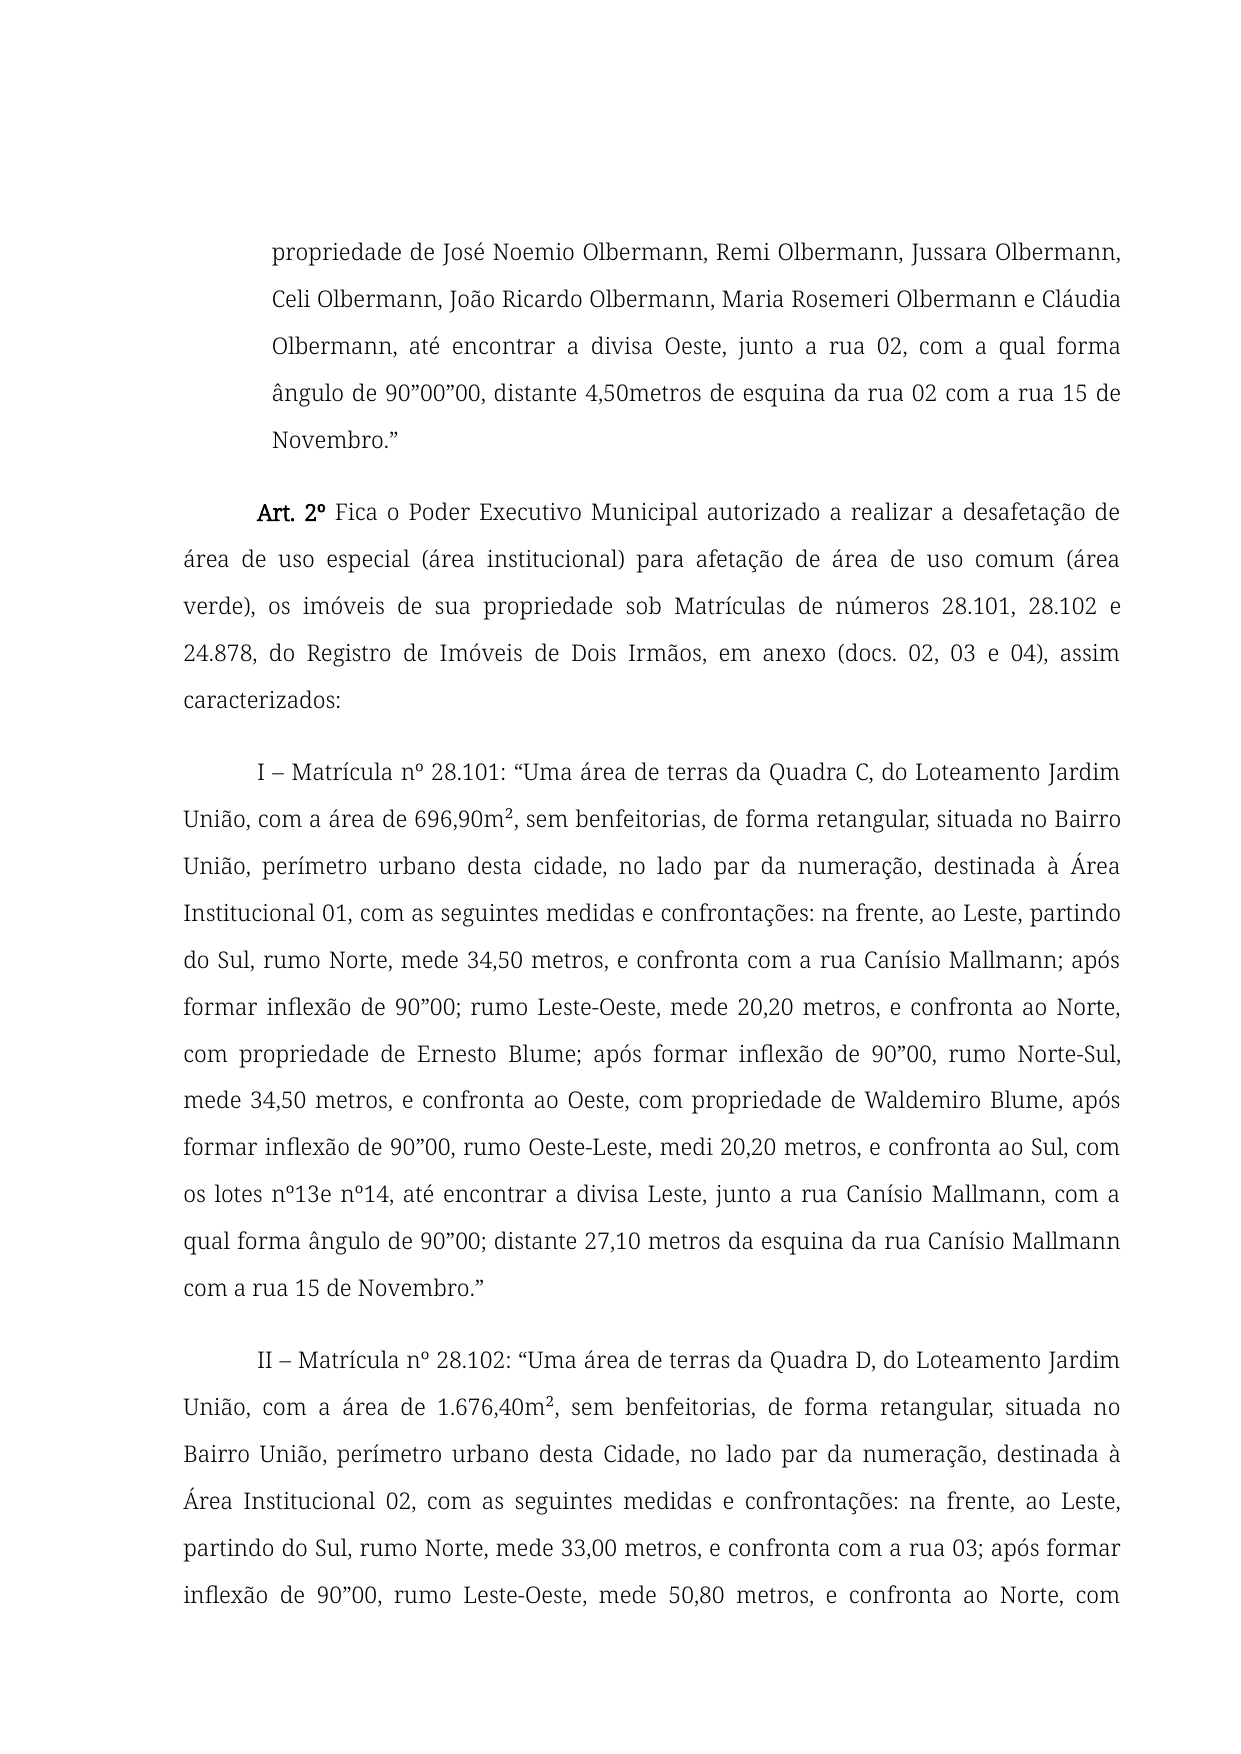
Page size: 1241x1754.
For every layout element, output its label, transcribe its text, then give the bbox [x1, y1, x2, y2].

text I – Matrícula nº 28.101: “Uma área de terras da Quadra C, do Loteamento Jardim União, com a área de 696,90m², sem benfeitorias, de forma retangular, situada no Bairro União, perímetro urbano desta cidade, no lado par da numeração, destinada à Área Institucional 01, com as seguintes medidas e confrontações: na frente, ao Leste, partindo do Sul, rumo Norte, mede 34,50 metros, e confronta com a rua Canísio Mallmann; após formar inflexão de 90”00; rumo Leste-Oeste, mede 20,20 metros, e confronta ao Norte, com propriedade de Ernesto Blume; após formar inflexão de 90”00, rumo Norte-Sul, mede 34,50 metros, e confronta ao Oeste, com propriedade de Waldemiro Blume, após formar inflexão de 90”00, rumo Oeste-Leste, medi 20,20 metros, e confronta ao Sul, com os lotes nº13e nº14, até encontrar a divisa Leste, junto a rua Canísio Mallmann, com a qual forma ângulo de 90”00; distante 27,10 metros da esquina da rua Canísio Mallmann com a rua 15 de Novembro.” [183, 756, 1122, 1303]
text propriedade de José Noemio Olbermann, Remi Olbermann, Jussara Olbermann, Celi Olbermann, João Ricardo Olbermann, Maria Rosemeri Olbermann e Cláudia Olbermann, até encontrar a divisa Oeste, junto a rua 02, com a qual forma ângulo de 90”00”00, distante 4,50metros de esquina da rua 02 com a rua 15 de Novembro.” [272, 236, 1122, 455]
text Art. 2º Fica o Poder Executivo Municipal autorizado a realizar a desafetação de área de uso especial (área institucional) para afetação de área de uso comum (área verde), os imóveis de sua propriedade sob Matrículas de números 28.101, 28.102 e 24.878, do Registro de Imóveis de Dois Irmãos, em anexo (docs. 02, 03 e 04), assim caracterizados: [183, 496, 1122, 715]
text II – Matrícula nº 28.102: “Uma área de terras da Quadra D, do Loteamento Jardim União, com a área de 1.676,40m², sem benfeitorias, de forma retangular, situada no Bairro União, perímetro urbano desta Cidade, no lado par da numeração, destinada à Área Institucional 02, com as seguintes medidas e confrontações: na frente, ao Leste, partindo do Sul, rumo Norte, mede 33,00 metros, e confronta com a rua 03; após formar inflexão de 90”00, rumo Leste-Oeste, mede 50,80 metros, e confronta ao Norte, com [183, 1344, 1122, 1610]
